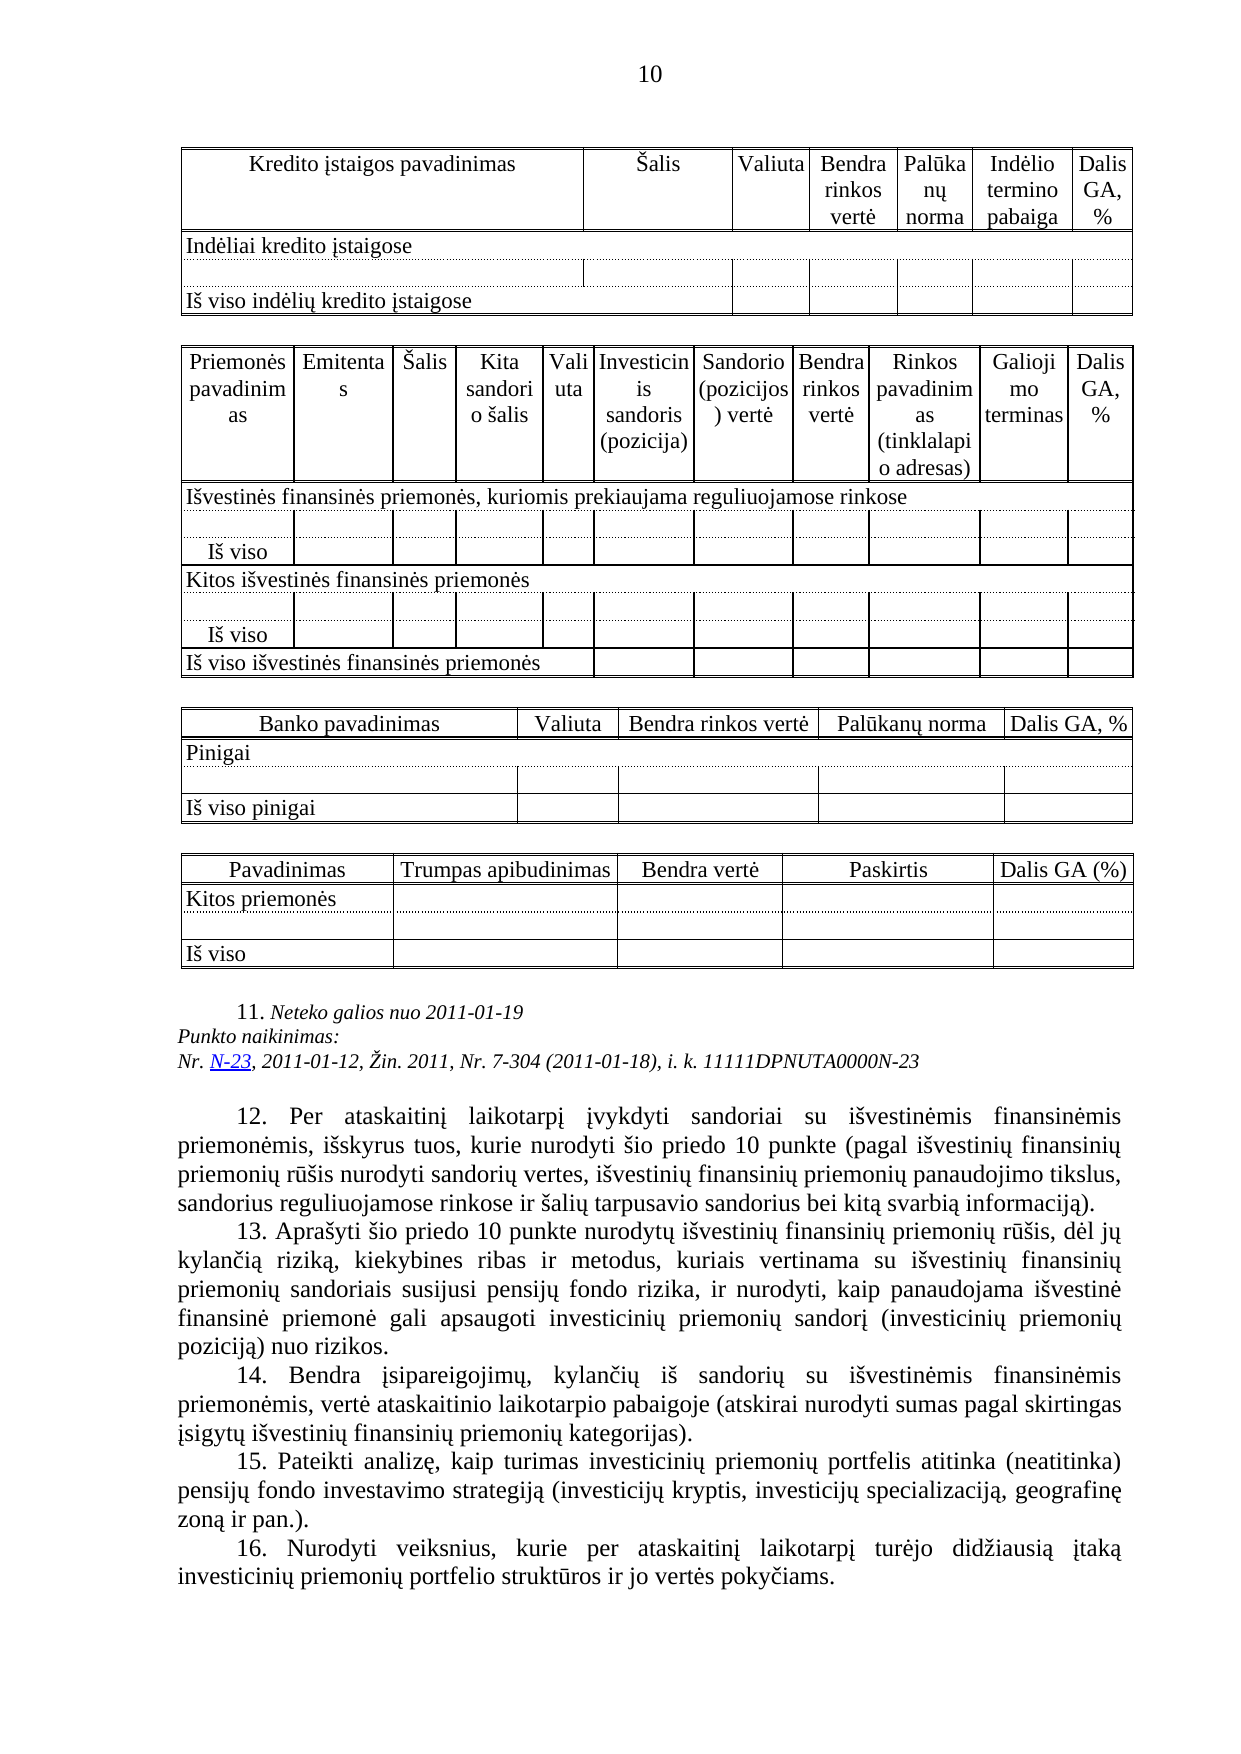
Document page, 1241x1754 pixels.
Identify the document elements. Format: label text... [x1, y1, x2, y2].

table_cell [695, 620, 792, 647]
table_header Bendra rinkos vertė [794, 348, 868, 480]
table_cell [394, 510, 455, 537]
table_header Bendra rinkos vertė [810, 150, 897, 229]
table_cell [981, 620, 1067, 647]
table_cell [394, 911, 617, 939]
table_cell Iš viso indėlių kredito įstaigose [182, 286, 732, 313]
table_header Dalis GA, % [1069, 348, 1132, 480]
table_cell [595, 649, 693, 675]
table_cell Kitos išvestinės finansinės priemonės [182, 566, 1132, 592]
table_cell [544, 620, 593, 647]
text Punkto naikinimas: [177, 1024, 1122, 1048]
table_cell Iš viso [182, 940, 393, 966]
table_cell [981, 510, 1067, 537]
table_header Dalis GA, % [1073, 150, 1132, 229]
table_cell [1069, 510, 1132, 537]
text 13. Aprašyti šio priedo 10 punkte nurodytų išvestinių finansinių priemonių rūšis, dėl jų kylančią riziką, kiekybines ribas ir metodus, kuriais vertinama su išvestinių finansinių priemonių sandoriais susijusi pensijų fondo rizika, ir nurodyti, kaip panaudojama išvestinė finansinė priemonė gali apsaugoti investicinių priemonių sandorį (investicinių priemonių poziciją) nuo rizikos. [177, 1216, 1122, 1360]
table_cell [518, 766, 618, 793]
table_cell [1073, 286, 1132, 313]
table_header Paskirtis [783, 856, 993, 882]
table_header Indėlio termino pabaiga [973, 150, 1072, 229]
table_cell [182, 259, 583, 286]
table_header Rinkos pavadinimas (tinklalapio adresas) [870, 348, 979, 480]
table_cell [1069, 649, 1132, 675]
table_header Priemonės pavadinimas [182, 348, 293, 480]
table_cell [870, 620, 979, 647]
table_header Galiojimo terminas [981, 348, 1067, 480]
table_cell Indėliai kredito įstaigose [182, 232, 1132, 258]
table_cell [394, 940, 617, 966]
table_cell [810, 259, 897, 286]
table_header Dalis GA (%) [994, 856, 1133, 882]
table_cell [994, 940, 1133, 966]
table_cell [994, 885, 1133, 911]
table_cell [1005, 766, 1132, 793]
table_cell [544, 592, 593, 620]
table_cell [1069, 537, 1132, 564]
table_header Palūkanų norma [898, 150, 972, 229]
table_cell [618, 940, 782, 966]
table_cell [794, 510, 868, 537]
table_cell [295, 510, 392, 537]
table_cell [870, 592, 979, 620]
table_header Bendra vertė [618, 856, 782, 882]
table_header Emitentas [295, 348, 392, 480]
table_cell Iš viso [182, 620, 293, 647]
text 14. Bendra įsipareigojimų, kylančių iš sandorių su išvestinėmis finansinėmis priemonėmis, vertė ataskaitinio laikotarpio pabaigoje (atskirai nurodyti sumas pagal skirtingas įsigytų išvestinių finansinių priemonių kategorijas). [177, 1360, 1122, 1446]
table_cell [794, 649, 868, 675]
table_cell [295, 592, 392, 620]
table_header Sandorio (pozicijos) vertė [695, 348, 792, 480]
table_cell [457, 592, 542, 620]
table_cell [898, 259, 972, 286]
table_cell [394, 537, 455, 564]
table_header Trumpas apibudinimas [394, 856, 617, 882]
table_cell [973, 286, 1072, 313]
table_cell [584, 259, 732, 286]
table_cell [695, 537, 792, 564]
table_header Palūkanų norma [819, 710, 1004, 736]
table_cell [783, 885, 993, 911]
text Nr. N-23, 2011-01-12, Žin. 2011, Nr. 7-304 (2011-01-18), i. k. 11111DPNUTA0000N-23 [177, 1048, 1122, 1073]
table_cell [981, 649, 1067, 675]
table_cell [1005, 794, 1132, 821]
table_cell Iš viso [182, 537, 293, 564]
table_cell [595, 537, 693, 564]
table_cell [457, 620, 542, 647]
table_cell [182, 592, 293, 620]
table_cell [457, 510, 542, 537]
table_cell [783, 940, 993, 966]
table_cell [544, 537, 593, 564]
table_cell [898, 286, 972, 313]
table_cell [182, 766, 517, 793]
table_header Kredito įstaigos pavadinimas [182, 150, 583, 229]
table_cell Pinigai [182, 740, 1132, 766]
table_cell [394, 620, 455, 647]
table_header Pavadinimas [182, 856, 393, 882]
table_cell [783, 911, 993, 939]
text 16. Nurodyti veiksnius, kurie per ataskaitinį laikotarpį turėjo didžiausią įtaką investicinių priemonių portfelio struktūros ir jo vertės pokyčiams. [177, 1533, 1122, 1590]
table_cell [544, 510, 593, 537]
table_header Šalis [584, 150, 732, 229]
table_cell Iš viso pinigai [182, 794, 517, 821]
table_header Dalis GA, % [1005, 710, 1132, 736]
table_cell [794, 537, 868, 564]
text 15. Pateikti analizę, kaip turimas investicinių priemonių portfelis atitinka (neatitinka) pensijų fondo investavimo strategiją (investicijų kryptis, investicijų specializaciją, geografinę zoną ir pan.). [177, 1446, 1122, 1533]
table_cell Iš viso išvestinės finansinės priemonės [182, 649, 593, 675]
table_cell [695, 592, 792, 620]
table_cell [733, 286, 809, 313]
table_cell [794, 620, 868, 647]
table_cell [810, 286, 897, 313]
text 12. Per ataskaitinį laikotarpį įvykdyti sandoriai su išvestinėmis finansinėmis priemonėmis, išskyrus tuos, kurie nurodyti šio priedo 10 punkte (pagal išvestinių finansinių priemonių rūšis nurodyti sandorių vertes, išvestinių finansinių priemonių panaudojimo tikslus, sandorius reguliuojamose rinkose ir šalių tarpusavio sandorius bei kitą svarbią informaciją). [177, 1101, 1122, 1216]
table_cell [618, 885, 782, 911]
table_header Valiuta [733, 150, 809, 229]
table_cell Kitos priemonės [182, 885, 393, 911]
table_cell [1069, 592, 1132, 620]
table_cell [619, 794, 818, 821]
table_cell [695, 649, 792, 675]
table_header Kita sandorio šalis [457, 348, 542, 480]
table_cell [182, 510, 293, 537]
table_cell [619, 766, 818, 793]
table_header Banko pavadinimas [182, 710, 517, 736]
table_cell [733, 259, 809, 286]
table_cell [518, 794, 618, 821]
table_cell [595, 510, 693, 537]
table_cell [295, 620, 392, 647]
table_cell [394, 885, 617, 911]
table_cell [981, 537, 1067, 564]
table_cell [394, 592, 455, 620]
table_cell [870, 649, 979, 675]
table_cell [973, 259, 1072, 286]
table_header Šalis [394, 348, 455, 480]
text 11. Neteko galios nuo 2011-01-19 [177, 998, 1122, 1024]
table_cell Išvestinės finansinės priemonės, kuriomis prekiaujama reguliuojamose rinkose [182, 483, 1132, 509]
table_header Valiuta [518, 710, 618, 736]
table_cell [994, 911, 1133, 939]
table_cell [618, 911, 782, 939]
table_cell [819, 794, 1004, 821]
table_header Bendra rinkos vertė [619, 710, 818, 736]
table_cell [595, 592, 693, 620]
table_cell [1073, 259, 1132, 286]
table_header Valiuta [544, 348, 593, 480]
table_cell [819, 766, 1004, 793]
table_cell [1069, 620, 1132, 647]
table_cell [595, 620, 693, 647]
table_cell [182, 911, 393, 939]
table_cell [870, 510, 979, 537]
table_cell [695, 510, 792, 537]
table_header Investicinis sandoris (pozicija) [595, 348, 693, 480]
table_cell [457, 537, 542, 564]
table_cell [794, 592, 868, 620]
table_cell [295, 537, 392, 564]
table_cell [981, 592, 1067, 620]
table_cell [870, 537, 979, 564]
